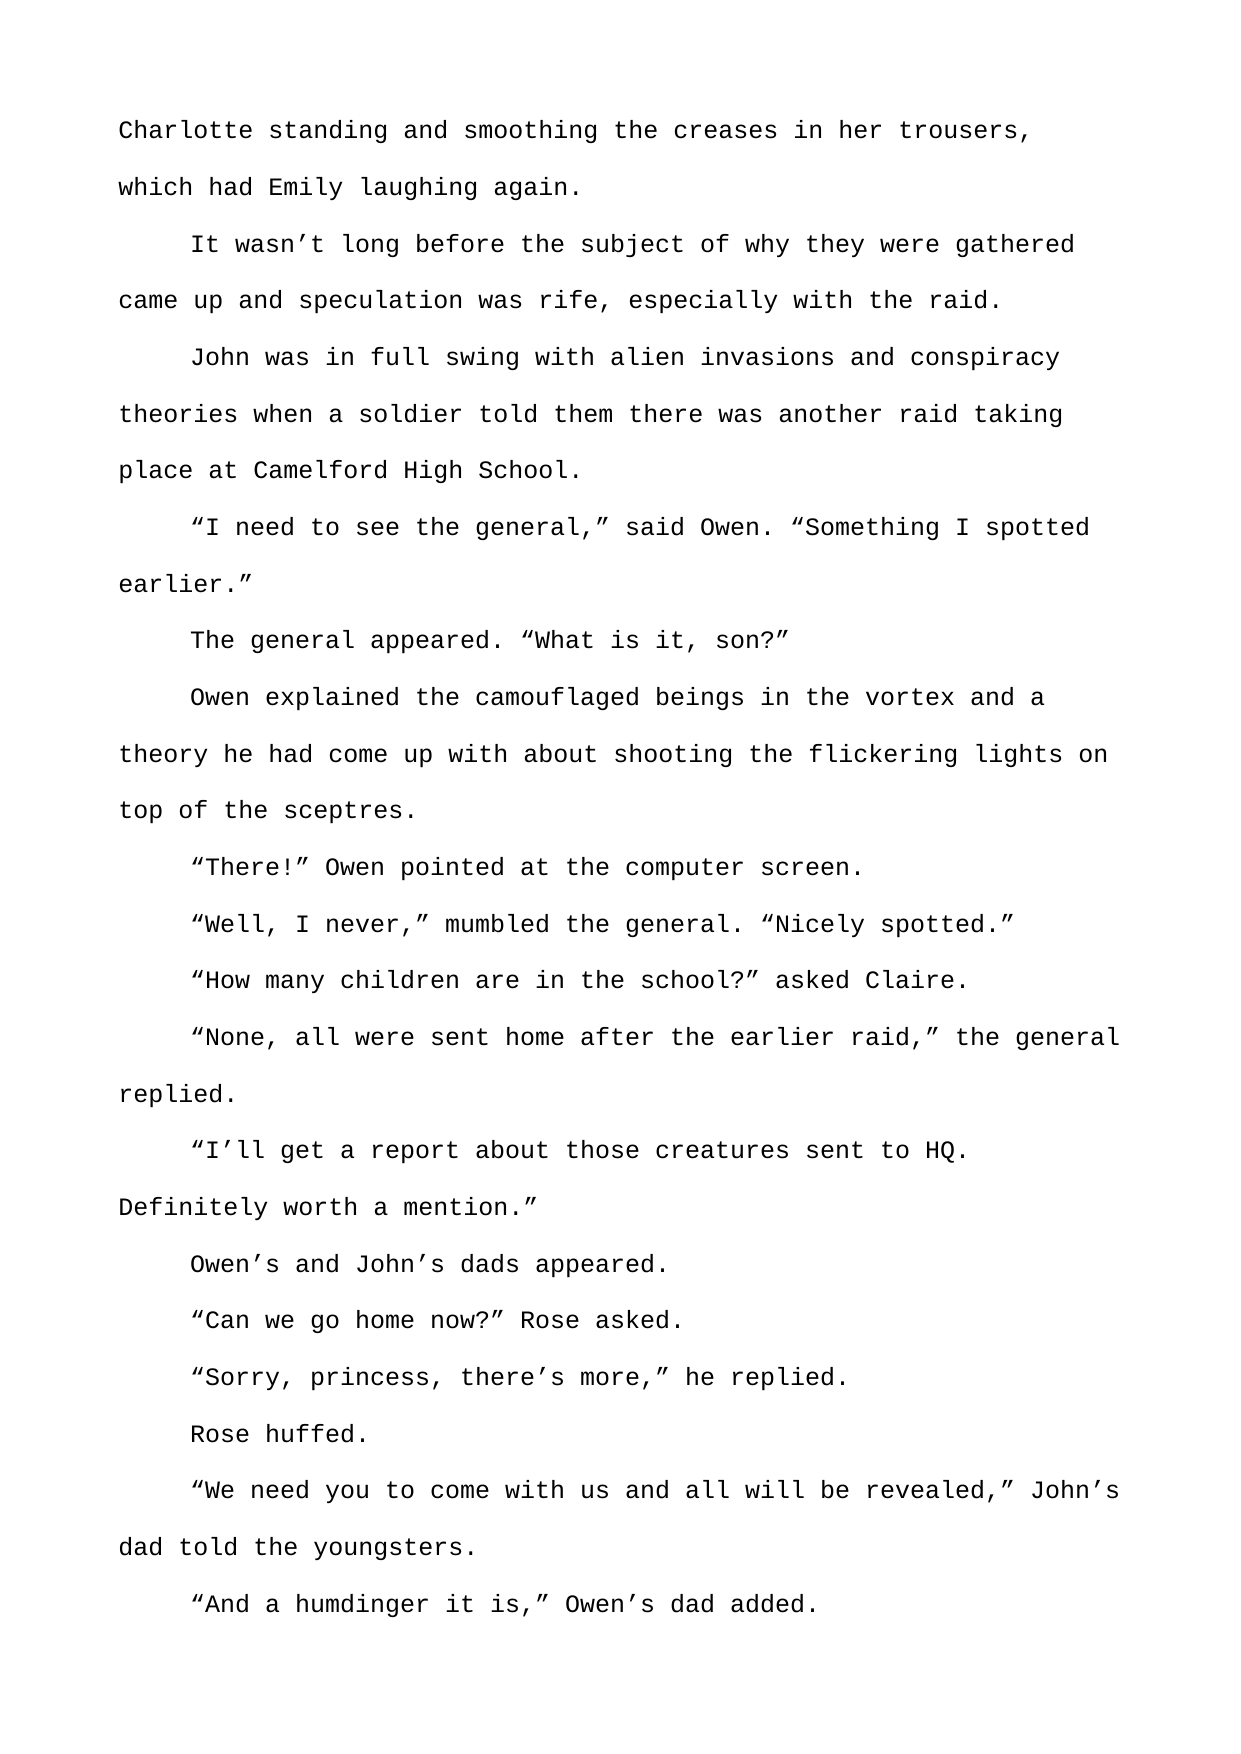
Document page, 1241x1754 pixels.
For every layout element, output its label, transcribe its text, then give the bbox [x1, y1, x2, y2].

text John was in full swing with alien invasions and conspiracy theories when a soldier told them there was another raid taking place at Camelford High School. [118, 345, 1122, 486]
text “None, all were sent home after the earlier raid,” the general replied. [118, 1025, 1122, 1110]
text The general appeared. “What is it, son?” [118, 628, 1122, 656]
text Charlotte standing and smoothing the creases in her trousers, which had Emily laughing again. [118, 118, 1122, 203]
text “There!” Owen pointed at the computer screen. [118, 855, 1122, 883]
text “And a humdinger it is,” Owen’s dad added. [118, 1591, 1122, 1620]
text Owen’s and John’s dads appeared. [118, 1251, 1122, 1280]
text “We need you to come with us and all will be revealed,” John’s dad told the youngsters. [118, 1478, 1122, 1563]
text It wasn’t long before the subject of why they were gathered came up and speculation was rife, especially with the raid. [118, 231, 1122, 316]
text “I’ll get a report about those creatures sent to HQ. Definitely worth a mention.” [118, 1138, 1122, 1223]
text “How many children are in the school?” asked Claire. [118, 968, 1122, 996]
text “I need to see the general,” said Owen. “Something I spotted earlier.” [118, 515, 1122, 600]
text “Can we go home now?” Rose asked. [118, 1308, 1122, 1336]
text Owen explained the camouflaged beings in the vortex and a theory he had come up with about shooting the flickering lights on top of the sceptres. [118, 685, 1122, 826]
text “Well, I never,” mumbled the general. “Nicely spotted.” [118, 911, 1122, 940]
text Rose huffed. [118, 1421, 1122, 1450]
text “Sorry, princess, there’s more,” he replied. [118, 1365, 1122, 1393]
